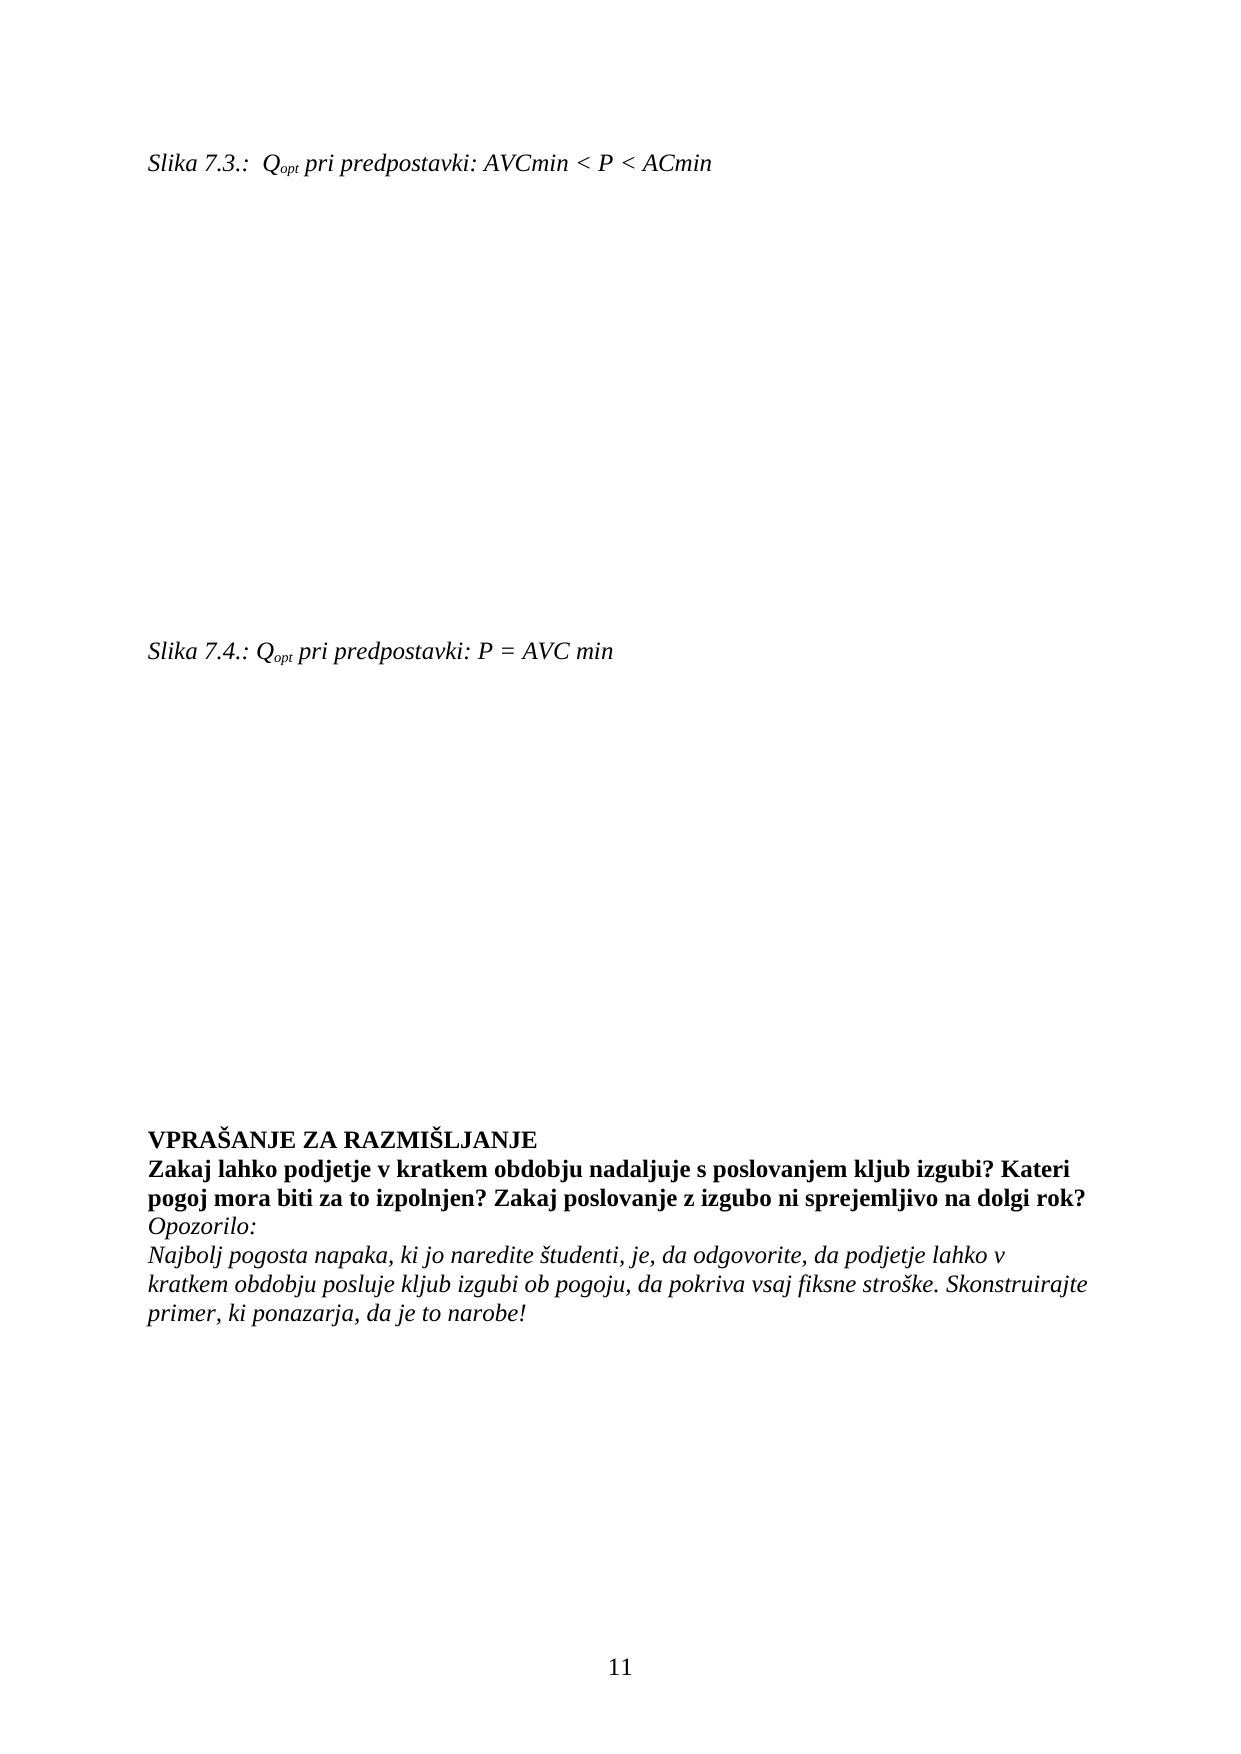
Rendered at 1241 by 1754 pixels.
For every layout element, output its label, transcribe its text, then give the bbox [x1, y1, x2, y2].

subtitle VPRAŠANJE ZA RAZMIŠLJANJE [148, 1125, 1093, 1154]
text Zakaj lahko podjetje v kratkem obdobju nadaljuje s poslovanjem kljub izgubi? Kateri pogoj mora biti za to izpolnjen? Zakaj poslovanje z izgubo ni sprejemljivo na dolgi rok? [148, 1154, 1093, 1211]
text Slika 7.3.: Qopt pri predpostavki: AVCmin < P < ACmin [148, 148, 1093, 176]
text Opozorilo: Najbolj pogosta napaka, ki jo naredite študenti, je, da odgovorite, da podjetje lahko v kratkem obdobju posluje kljub izgubi ob pogoju, da pokriva vsaj fiksne stroške. Skonstruirajte primer, ki ponazarja, da je to narobe! [148, 1211, 1093, 1326]
text Slika 7.4.: Qopt pri predpostavki: P = AVC min [148, 636, 1093, 665]
